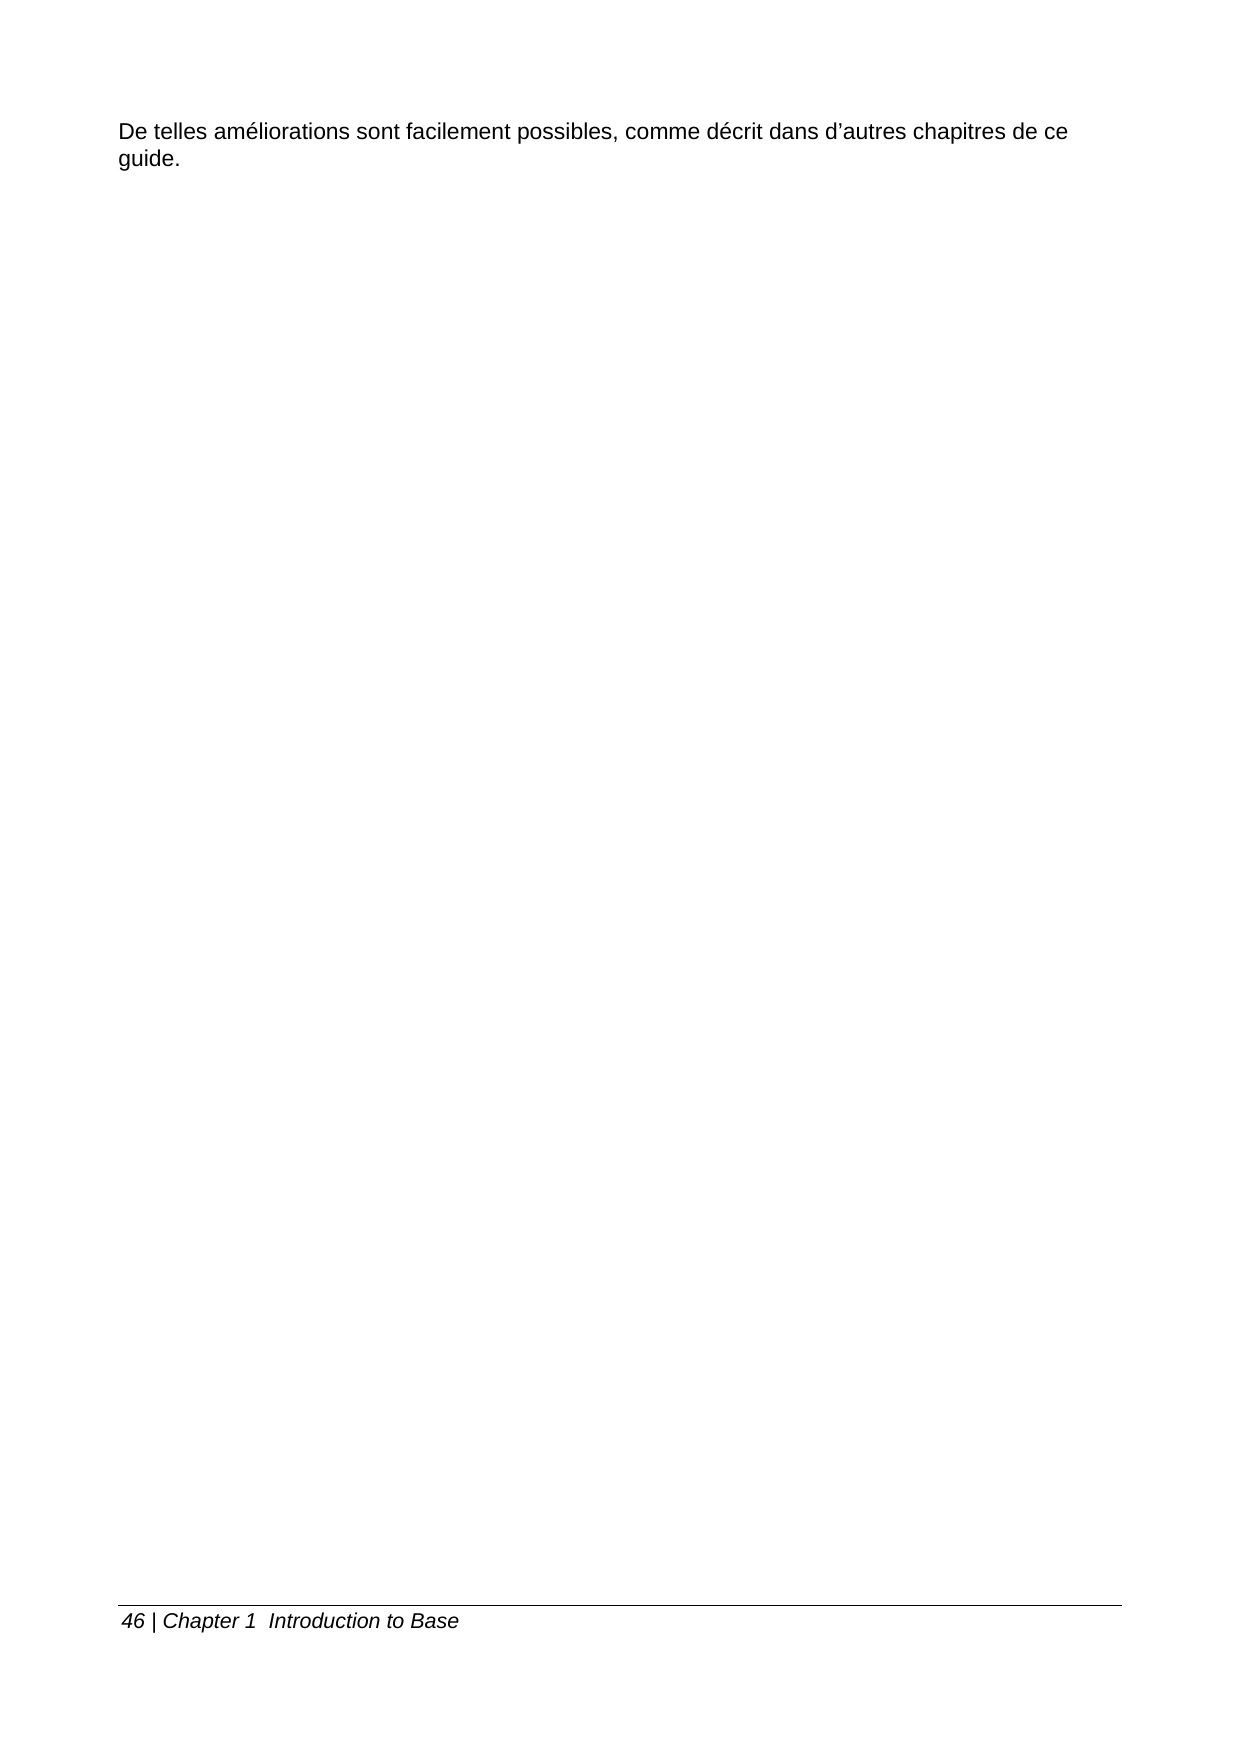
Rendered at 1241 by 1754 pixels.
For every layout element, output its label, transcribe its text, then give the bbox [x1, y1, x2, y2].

text De telles améliorations sont facilement possibles, comme décrit dans d’autres chapitres de ce guide. [118, 118, 1122, 171]
